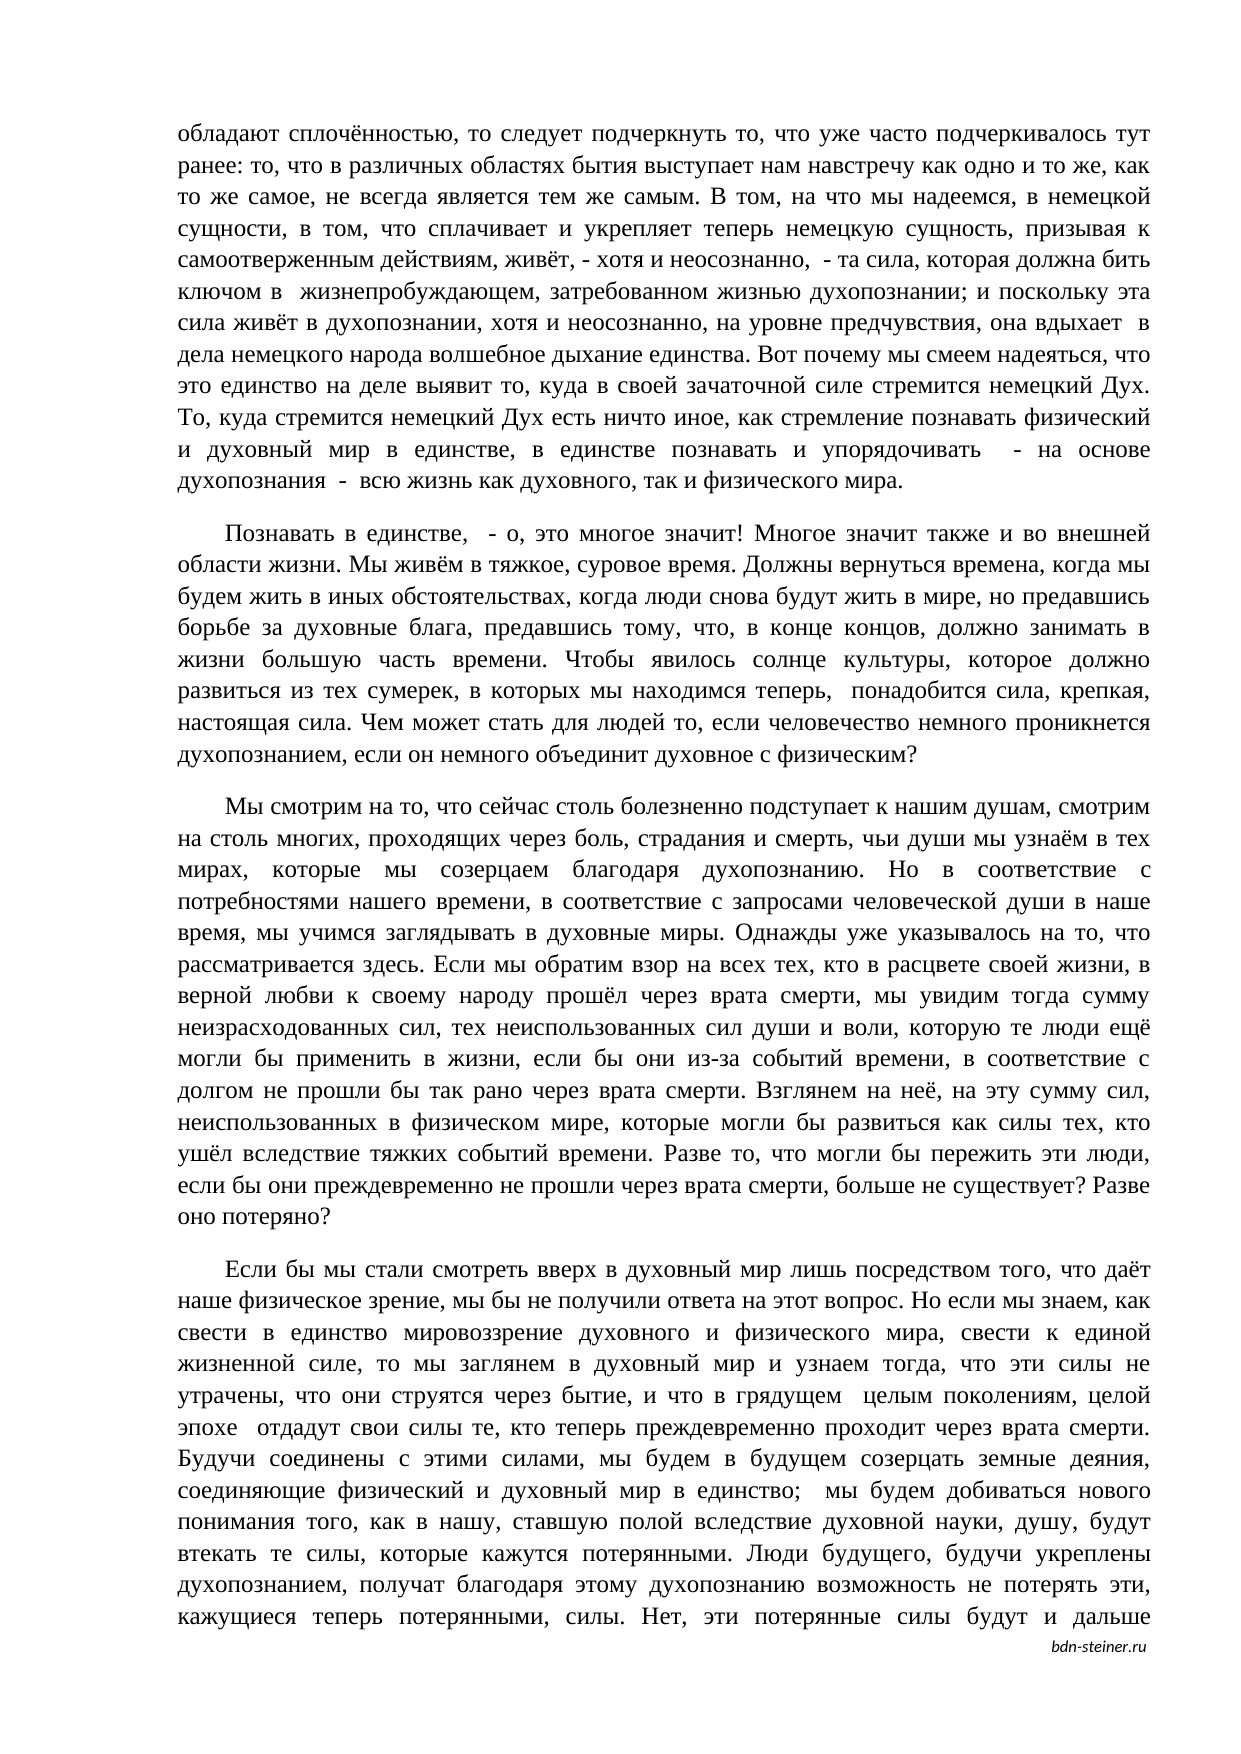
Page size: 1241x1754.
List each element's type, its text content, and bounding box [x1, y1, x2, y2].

text обладают сплочённостью, то следует подчеркнуть то, что уже часто подчеркивалось тут ранее: то, что в различных областях бытия выступает нам навстречу как одно и то же, как то же самое, не всегда является тем же самым. В том, на что мы надеемся, в немецкой сущности, в том, что сплачивает и укрепляет теперь немецкую сущность, призывая к самоотверженным действиям, живёт, - хотя и неосознанно, - та сила, которая должна бить ключом в жизнепробуждающем, затребованном жизнью духопознании; и поскольку эта сила живёт в духопознании, хотя и неосознанно, на уровне предчувствия, она вдыхает в дела немецкого народа волшебное дыхание единства. Вот почему мы смеем надеяться, что это единство на деле выявит то, куда в своей зачаточной силе стремится немецкий Дух. То, куда стремится немецкий Дух есть ничто иное, как стремление познавать физический и духовный мир в единстве, в единстве познавать и упорядочивать - на основе духопознания - всю жизнь как духовного, так и физического мира. [177, 118, 1152, 494]
text Если бы мы стали смотреть вверх в духовный мир лишь посредством того, что даёт наше физическое зрение, мы бы не получили ответа на этот вопрос. Но если мы знаем, как свести в единство мировоззрение духовного и физического мира, свести к единой жизненной силе, то мы заглянем в духовный мир и узнаем тогда, что эти силы не утрачены, что они струятся через бытие, и что в грядущем целым поколениям, целой эпохе отдадут свои силы те, кто теперь преждевременно проходит через врата смерти. Будучи соединены с этими силами, мы будем в будущем созерцать земные деяния, соединяющие физический и духовный мир в единство; мы будем добиваться нового понимания того, как в нашу, ставшую полой вследствие духовной науки, душу, будут втекать те силы, которые кажутся потерянными. Люди будущего, будучи укреплены духопознанием, получат благодаря этому духопознанию возможность не потерять эти, кажущиеся теперь потерянными, силы. Нет, эти потерянные силы будут и дальше [177, 1254, 1152, 1630]
text Мы смотрим на то, что сейчас столь болезненно подступает к нашим душам, смотрим на столь многих, проходящих через боль, страдания и смерть, чьи души мы узнаём в тех мирах, которые мы созерцаем благодаря духопознанию. Но в соответствие с потребностями нашего времени, в соответствие с запросами человеческой души в наше время, мы учимся заглядывать в духовные миры. Однажды уже указывалось на то, что рассматривается здесь. Если мы обратим взор на всех тех, кто в расцвете своей жизни, в верной любви к своему народу прошёл через врата смерти, мы увидим тогда сумму неизрасходованных сил, тех неиспользованных сил души и воли, которую те люди ещё могли бы применить в жизни, если бы они из-за событий времени, в соответствие с долгом не прошли бы так рано через врата смерти. Взглянем на неё, на эту сумму сил, неиспользованных в физическом мире, которые могли бы развиться как силы тех, кто ушёл вследствие тяжких событий времени. Разве то, что могли бы пережить эти люди, если бы они преждевременно не прошли через врата смерти, больше не существует? Разве оно потеряно? [177, 791, 1152, 1230]
text Познавать в единстве, - о, это многое значит! Многое значит также и во внешней области жизни. Мы живём в тяжкое, суровое время. Должны вернуться времена, когда мы будем жить в иных обстоятельствах, когда люди снова будут жить в мире, но предавшись борьбе за духовные блага, предавшись тому, что, в конце концов, должно занимать в жизни большую часть времени. Чтобы явилось солнце культуры, которое должно развиться из тех сумерек, в которых мы находимся теперь, понадобится сила, крепкая, настоящая сила. Чем может стать для людей то, если человечество немного проникнется духопознанием, если он немного объединит духовное с физическим? [177, 518, 1152, 767]
